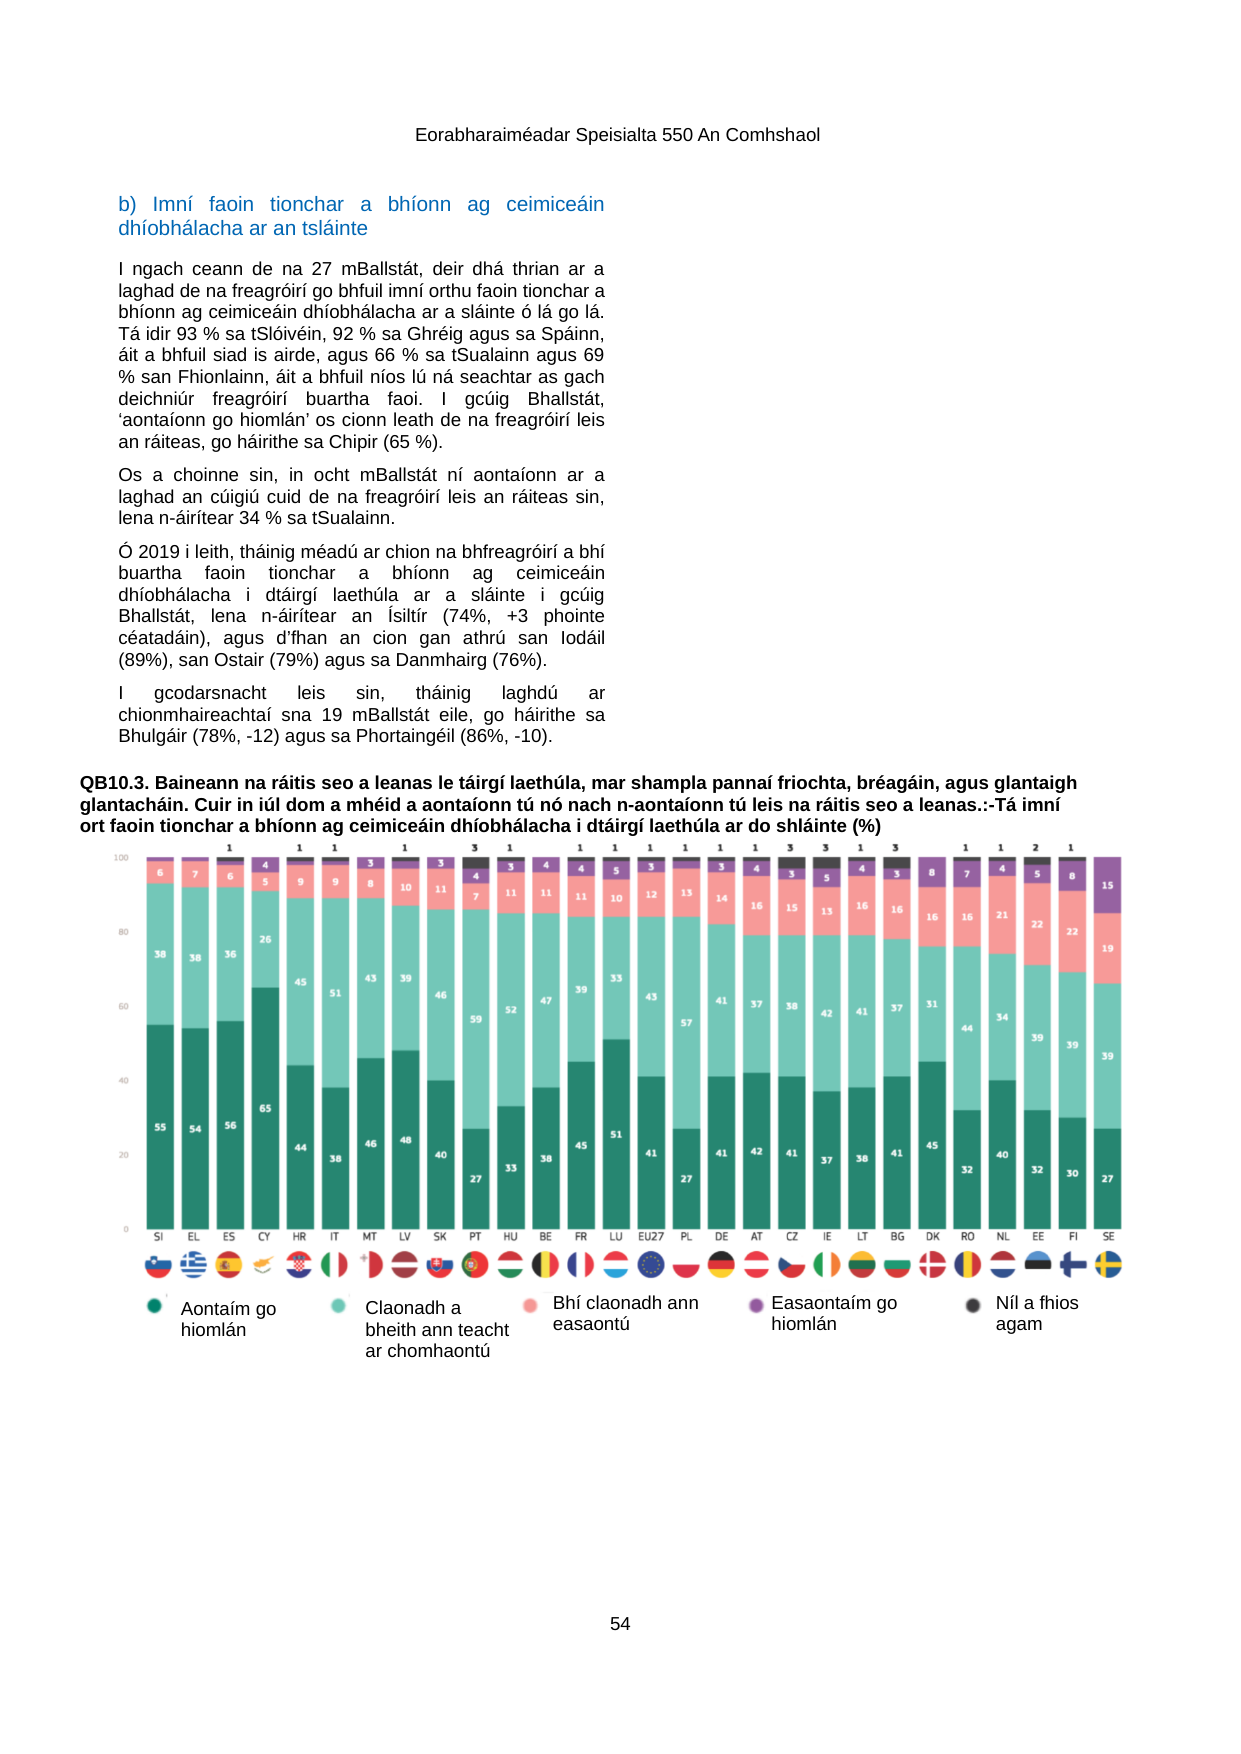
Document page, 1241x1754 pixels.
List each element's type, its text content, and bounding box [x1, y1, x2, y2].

picture [106, 839, 1129, 1320]
text Ó 2019 i leith, tháinig méadú ar chion na bhfreagróirí a bhí buartha faoin tionchar a bhíonn ag ceimiceáin dhíobhálacha i dtáirgí laethúla ar a sláinte i gcúig Bhallstát, lena n-áirítear an Ísiltír (74%, +3 phointe céatadáin), agus d’fhan an cion gan athrú san Iodáil (89%), san Ostair (79%) agus sa Danmhairg (76%). [118, 541, 605, 670]
text I ngach ceann de na 27 mBallstát, deir dhá thrian ar a laghad de na freagróirí go bhfuil imní orthu faoin tionchar a bhíonn ag ceimiceáin dhíobhálacha ar a sláinte ó lá go lá. Tá idir 93 % sa tSlóivéin, 92 % sa Ghréig agus sa Spáinn, áit a bhfuil siad is airde, agus 66 % sa tSualainn agus 69 % san Fhionlainn, áit a bhfuil níos lú ná seachtar as gach deichniúr freagróirí buartha faoi. I gcúig Bhallstát, ‘aontaíonn go hiomlán’ os cionn leath de na freagróirí leis an ráiteas, go háirithe sa Chipir (65 %). [118, 258, 605, 452]
text I gcodarsnacht leis sin, tháinig laghdú ar chionmhaireachtaí sna 19 mBallstát eile, go háirithe sa Bhulgáir (78%, -12) agus sa Phortaingéil (86%, -10). [118, 682, 605, 746]
subtitle b) Imní faoin tionchar a bhíonn ag ceimiceáin dhíobhálacha ar an tsláinte [118, 192, 605, 239]
text Os a choinne sin, in ocht mBallstát ní aontaíonn ar a laghad an cúigiú cuid de na freagróirí leis an ráiteas sin, lena n-áirítear 34 % sa tSualainn. [118, 464, 605, 529]
